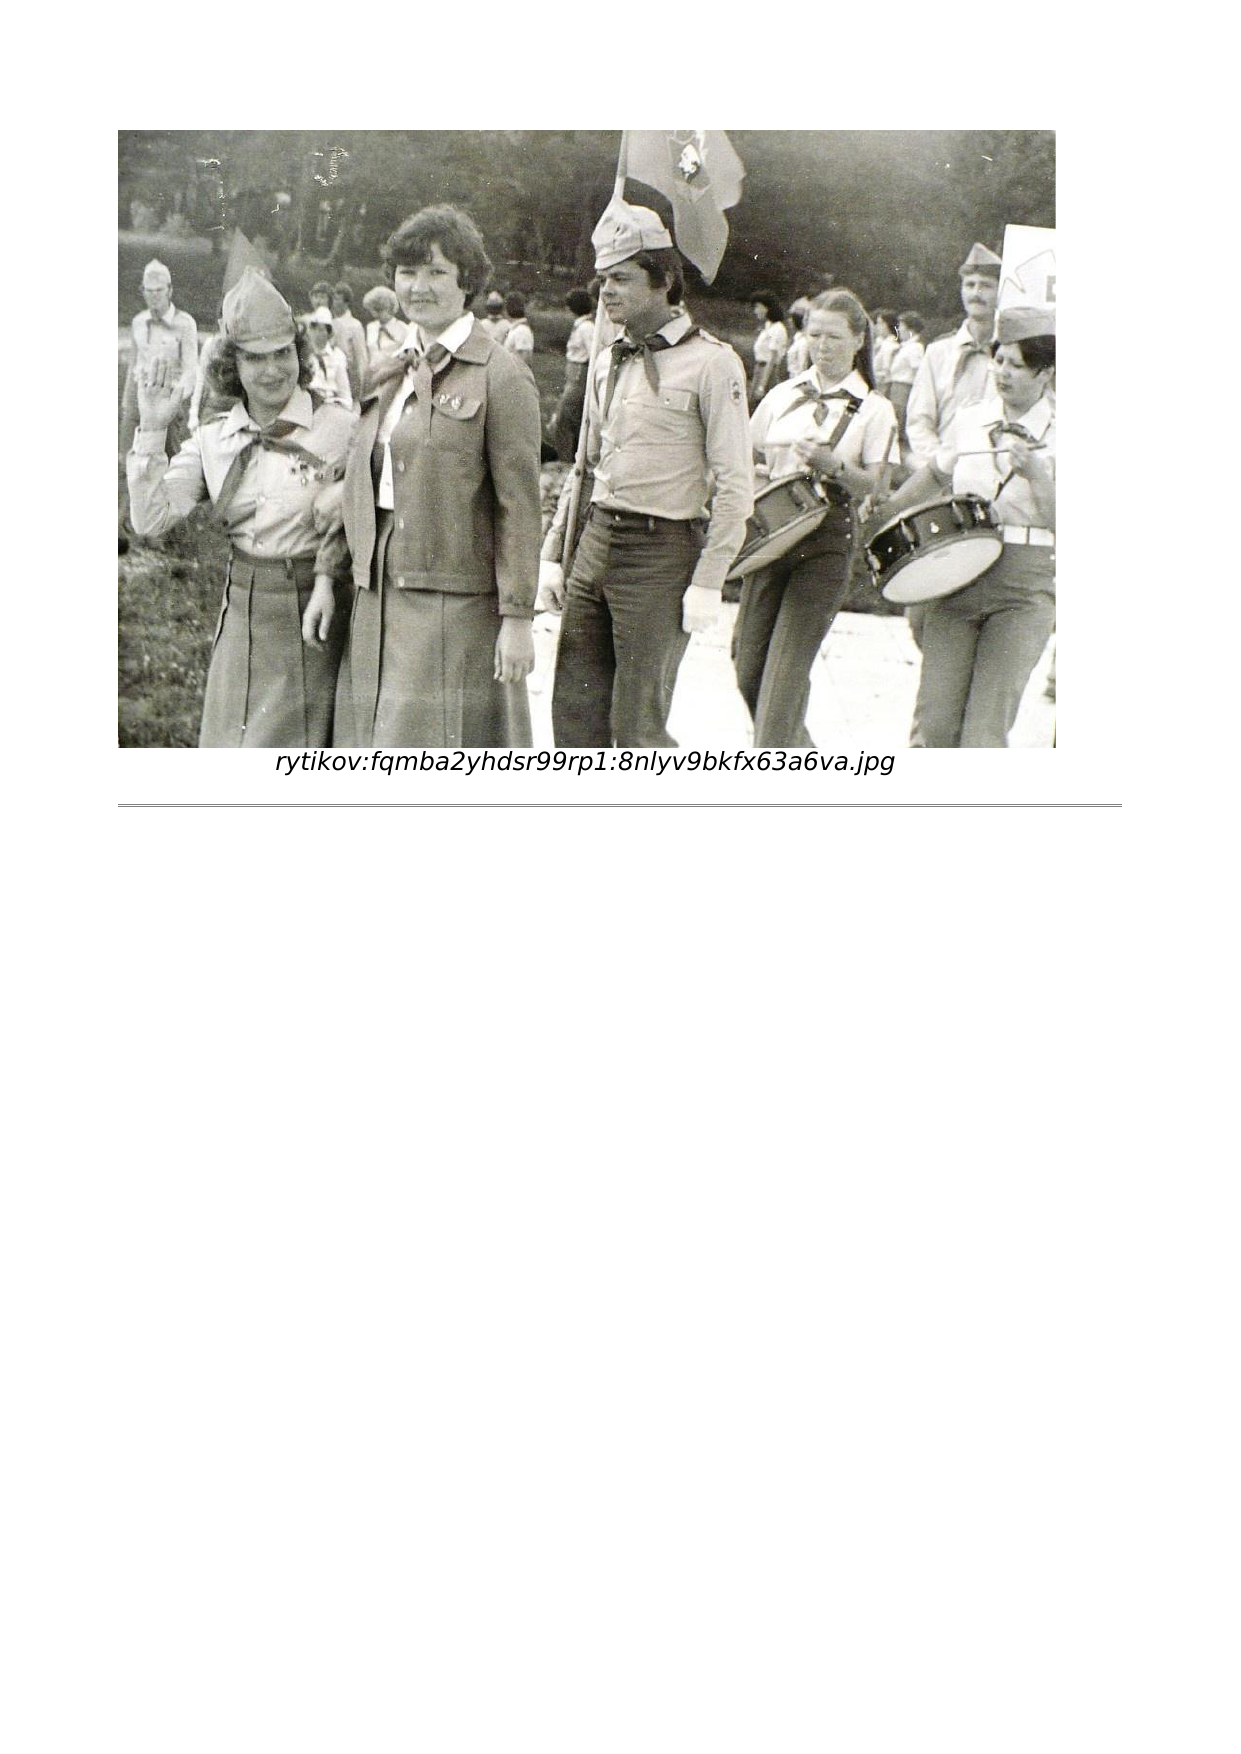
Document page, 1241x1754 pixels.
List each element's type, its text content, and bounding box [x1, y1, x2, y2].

picture [118, 130, 1056, 748]
text rytikov:fqmba2yhdsr99rp1:8nlyv9bkfx63a6va.jpg [118, 748, 1056, 777]
